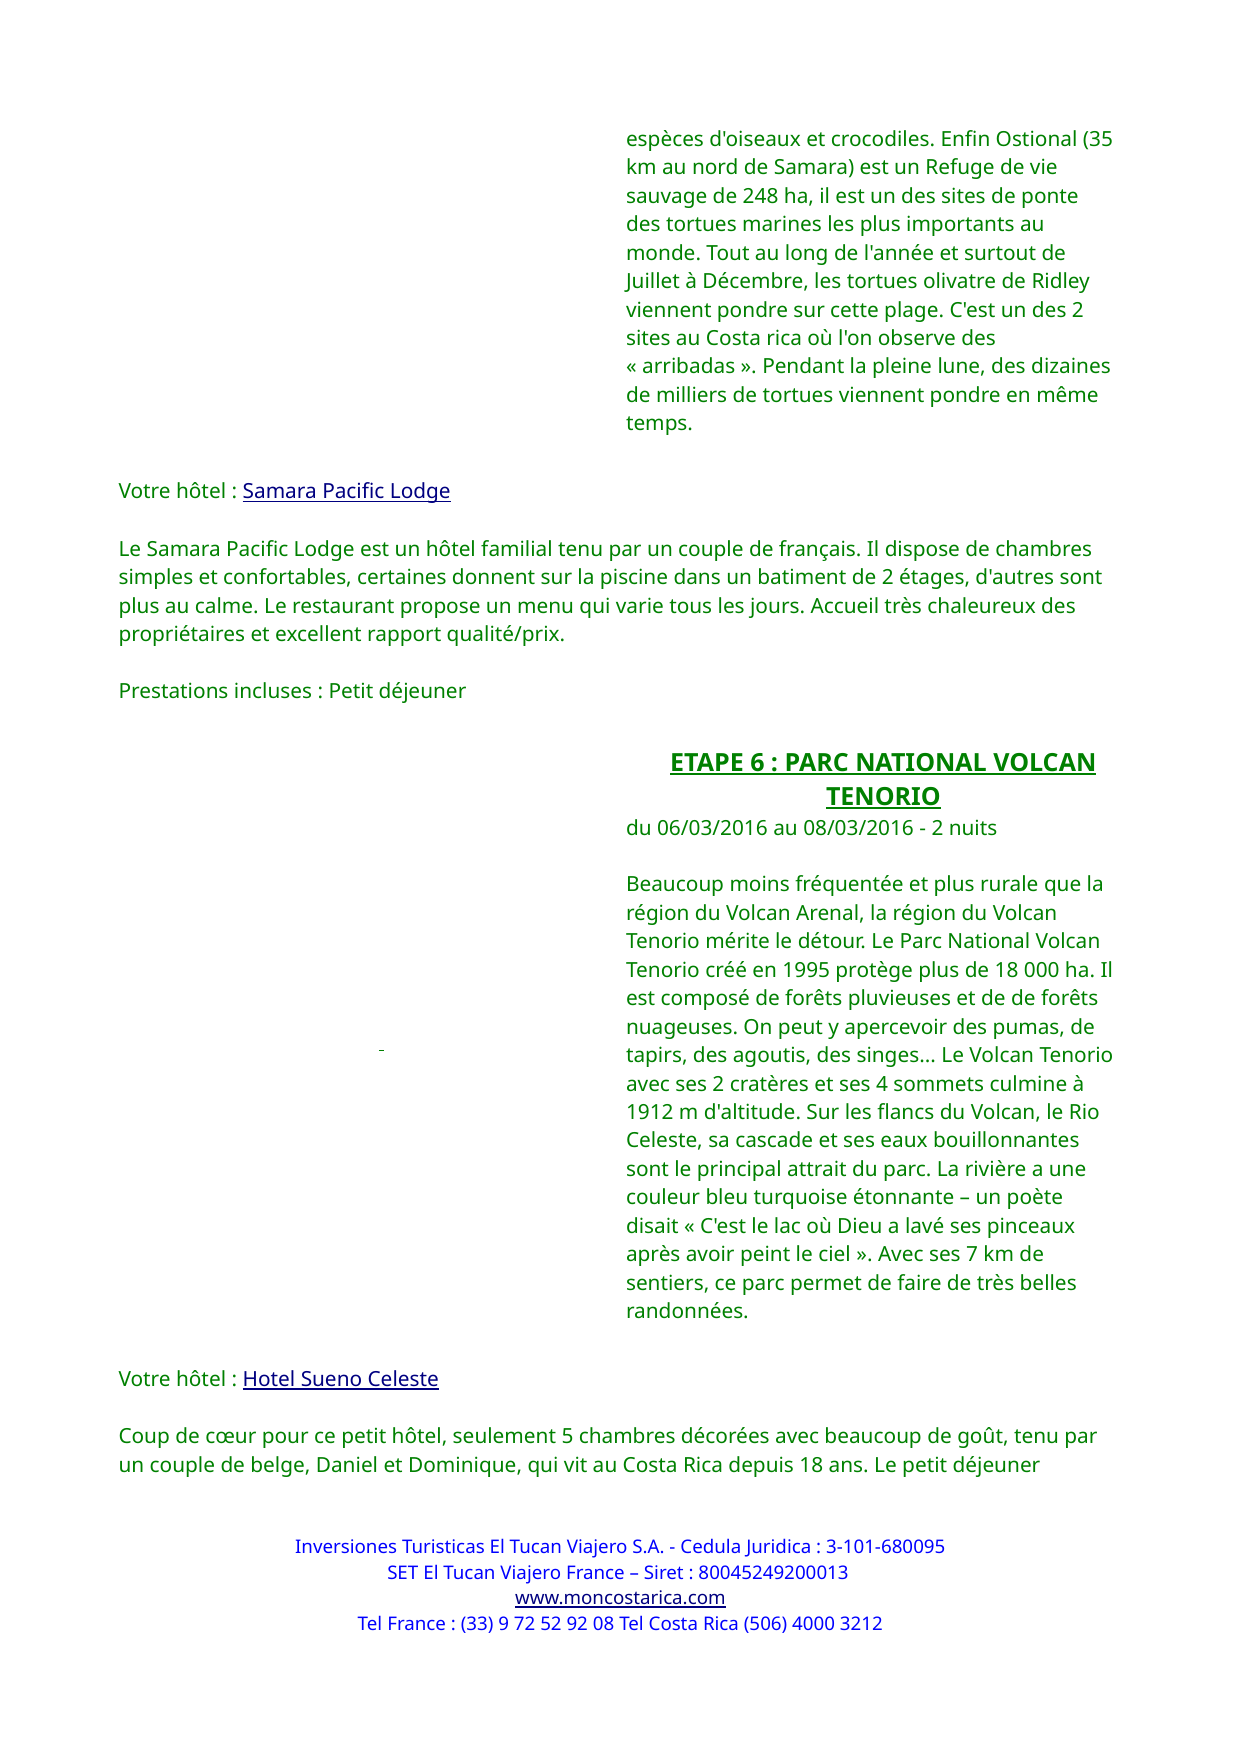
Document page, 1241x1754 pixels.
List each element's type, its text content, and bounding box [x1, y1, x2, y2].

text Coup de cœur pour ce petit hôtel, seulement 5 chambres décorées avec beaucoup de goût, tenu par un couple de belge, Daniel et Dominique, qui vit au Costa Rica depuis 18 ans. Le petit déjeuner [118, 1422, 1122, 1478]
text Votre hôtel : Samara Pacific Lodge [118, 477, 1122, 505]
table_header espèces d'oiseaux et crocodiles. Enfin Ostional (35 km au nord de Samara) est un Refuge de vie sauvage de 248 ha, il est un des sites de ponte des tortues marines les plus importants au monde. Tout au long de l'année et surtout de Juillet à Décembre, les tortues olivatre de Ridley viennent pondre sur cette plage. C'est un des 2 sites au Costa rica où l'on observe des « arribadas ». Pendant la pleine lune, des dizaines de milliers de tortues viennent pondre en même temps. [620, 118, 1122, 443]
text Le Samara Pacific Lodge est un hôtel familial tenu par un couple de français. Il dispose de chambres simples et confortables, certaines donnent sur la piscine dans un batiment de 2 étages, d'autres sont plus au calme. Le restaurant propose un menu qui varie tous les jours. Accueil très chaleureux des propriétaires et excellent rapport qualité/prix. [118, 534, 1122, 648]
table_header [118, 118, 620, 443]
table_header [118, 739, 620, 1330]
table_header ETAPE 6 : PARC NATIONAL VOLCAN TENORIO du 06/03/2016 au 08/03/2016 - 2 nuits Beaucoup moins fréquentée et plus rurale que la région du Volcan Arenal, la région du Volcan Tenorio mérite le détour. Le Parc National Volcan Tenorio créé en 1995 protège plus de 18 000 ha. Il est composé de forêts pluvieuses et de de forêts nuageuses. On peut y apercevoir des pumas, de tapirs, des agoutis, des singes... Le Volcan Tenorio avec ses 2 cratères et ses 4 sommets culmine à 1912 m d'altitude. Sur les flancs du Volcan, le Rio Celeste, sa cascade et ses eaux bouillonnantes sont le principal attrait du parc. La rivière a une couleur bleu turquoise étonnante – un poète disait « C'est le lac où Dieu a lavé ses pinceaux après avoir peint le ciel ». Avec ses 7 km de sentiers, ce parc permet de faire de très belles randonnées. [620, 739, 1122, 1330]
text Prestations incluses : Petit déjeuner [118, 676, 1122, 705]
text Votre hôtel : Hotel Sueno Celeste [118, 1364, 1122, 1393]
